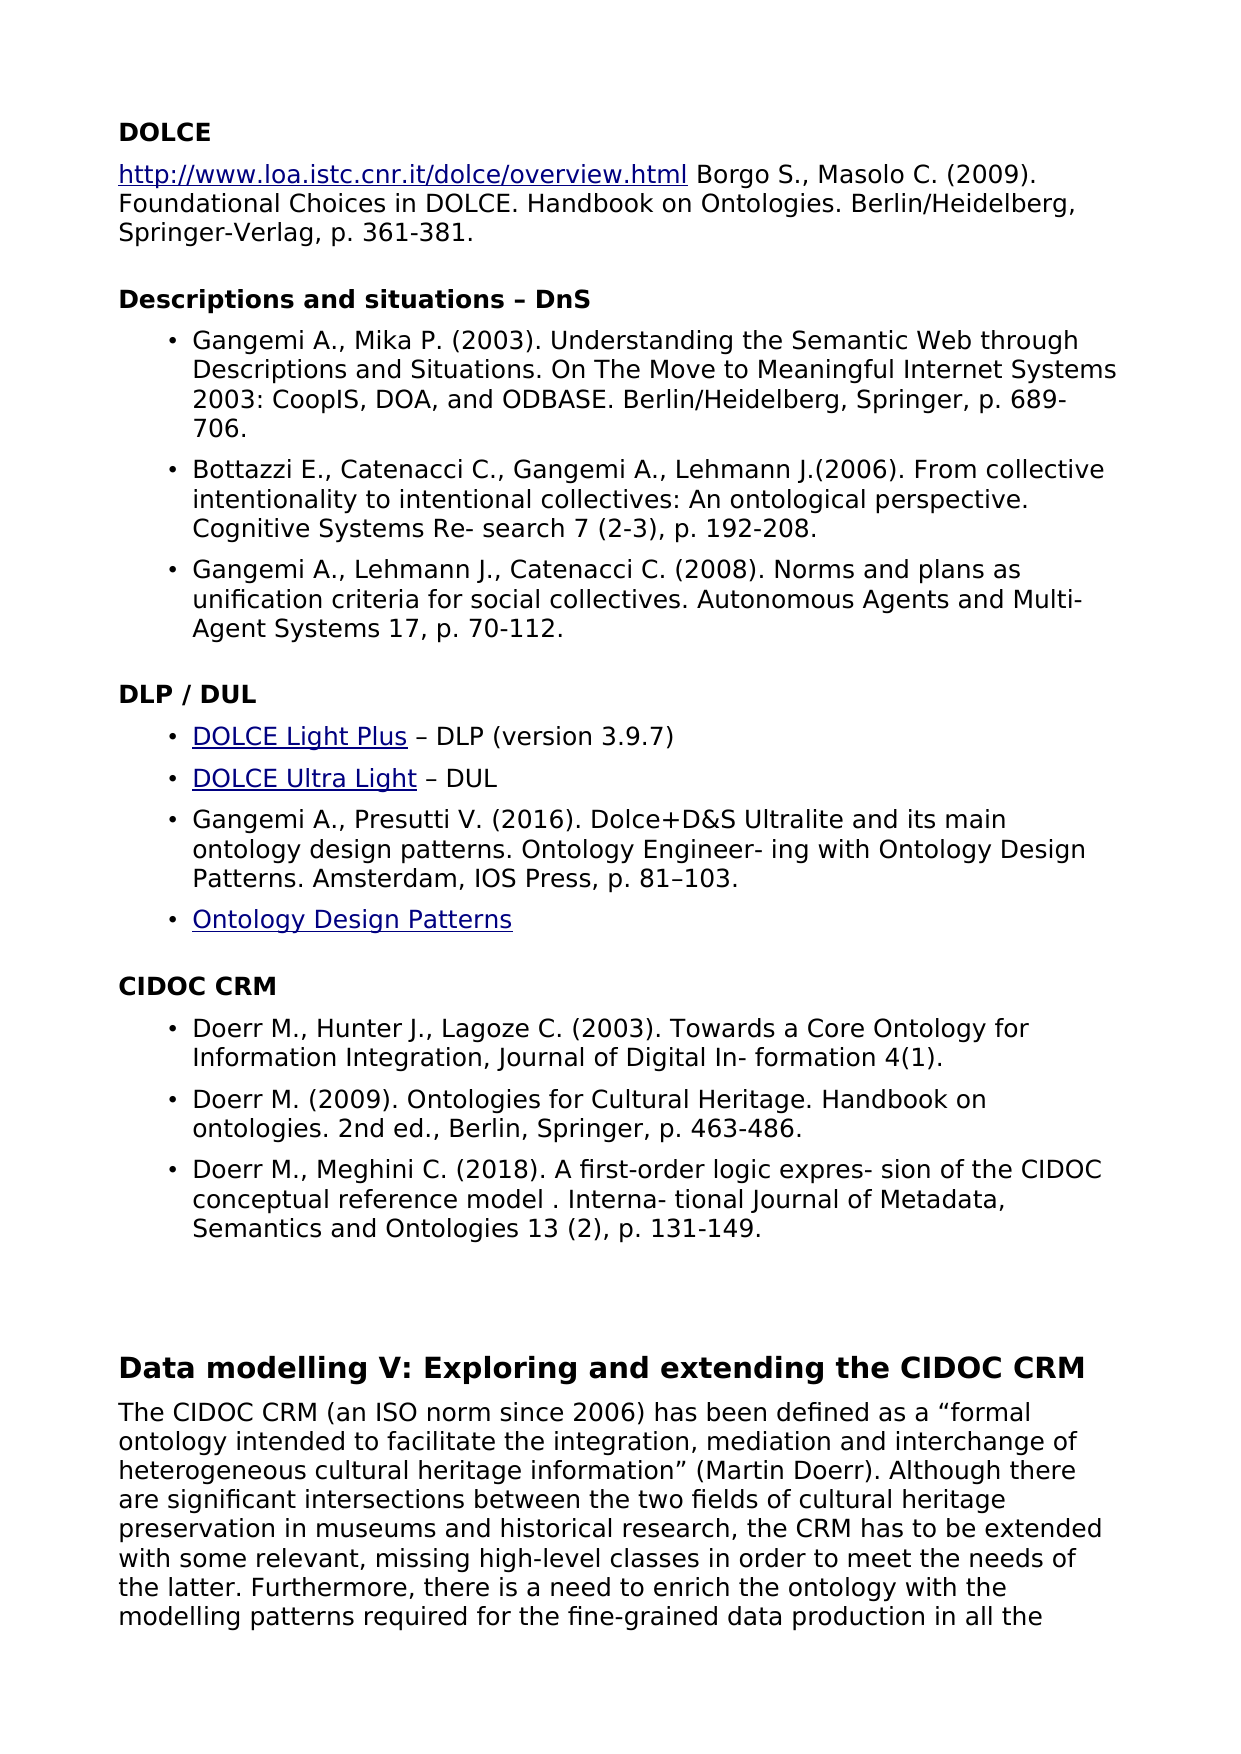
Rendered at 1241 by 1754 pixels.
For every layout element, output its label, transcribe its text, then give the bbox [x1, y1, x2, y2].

list Gangemi A., Lehmann J., Catenacci C. (2008). Norms and plans as unification criteria for social collectives. Autonomous Agents and Multi-Agent Systems 17, p. 70-112. [177, 556, 1122, 643]
subtitle DOLCE [118, 118, 1122, 147]
list Doerr M., Hunter J., Lagoze C. (2003). Towards a Core Ontology for Information Integration, Journal of Digital In- formation 4(1). [177, 1014, 1122, 1072]
text http://www.loa.istc.cnr.it/dolce/overview.html Borgo S., Masolo C. (2009). Foundational Choices in DOLCE. Handbook on Ontologies. Berlin/Heidelberg, Springer-Verlag, p. 361-381. [118, 160, 1122, 247]
list Doerr M. (2009). Ontologies for Cultural Heritage. Handbook on ontologies. 2nd ed., Berlin, Springer, p. 463-486. [177, 1085, 1122, 1143]
list DOLCE Light Plus – DLP (version 3.9.7) [177, 722, 1122, 751]
list Gangemi A., Mika P. (2003). Understanding the Semantic Web through Descriptions and Situations. On The Move to Meaningful Internet Systems 2003: CoopIS, DOA, and ODBASE. Berlin/Heidelberg, Springer, p. 689-706. [177, 326, 1122, 443]
list DOLCE Ultra Light – DUL [177, 764, 1122, 793]
text The CIDOC CRM (an ISO norm since 2006) has been defined as a “formal ontology intended to facilitate the integration, mediation and interchange of heterogeneous cultural heritage information” (Martin Doerr). Although there are significant intersections between the two fields of cultural heritage preservation in museums and historical research, the CRM has to be extended with some relevant, missing high-level classes in order to meet the needs of the latter. Furthermore, there is a need to enrich the ontology with the modelling patterns required for the fine-grained data production in all the [118, 1398, 1122, 1631]
subtitle CIDOC CRM [118, 972, 1122, 1001]
list Gangemi A., Presutti V. (2016). Dolce+D&S Ultralite and its main ontology design patterns. Ontology Engineer- ing with Ontology Design Patterns. Amsterdam, IOS Press, p. 81–103. [177, 806, 1122, 893]
subtitle Descriptions and situations – DnS [118, 285, 1122, 314]
list Doerr M., Meghini C. (2018). A first-order logic expres- sion of the CIDOC conceptual reference model . Interna- tional Journal of Metadata, Semantics and Ontologies 13 (2), p. 131-149. [177, 1156, 1122, 1243]
list Ontology Design Patterns [177, 906, 1122, 935]
list Bottazzi E., Catenacci C., Gangemi A., Lehmann J.(2006). From collective intentionality to intentional collectives: An ontological perspective. Cognitive Systems Re- search 7 (2-3), p. 192-208. [177, 456, 1122, 543]
subtitle DLP / DUL [118, 681, 1122, 710]
subtitle Data modelling V: Exploring and extending the CIDOC CRM [118, 1351, 1122, 1385]
